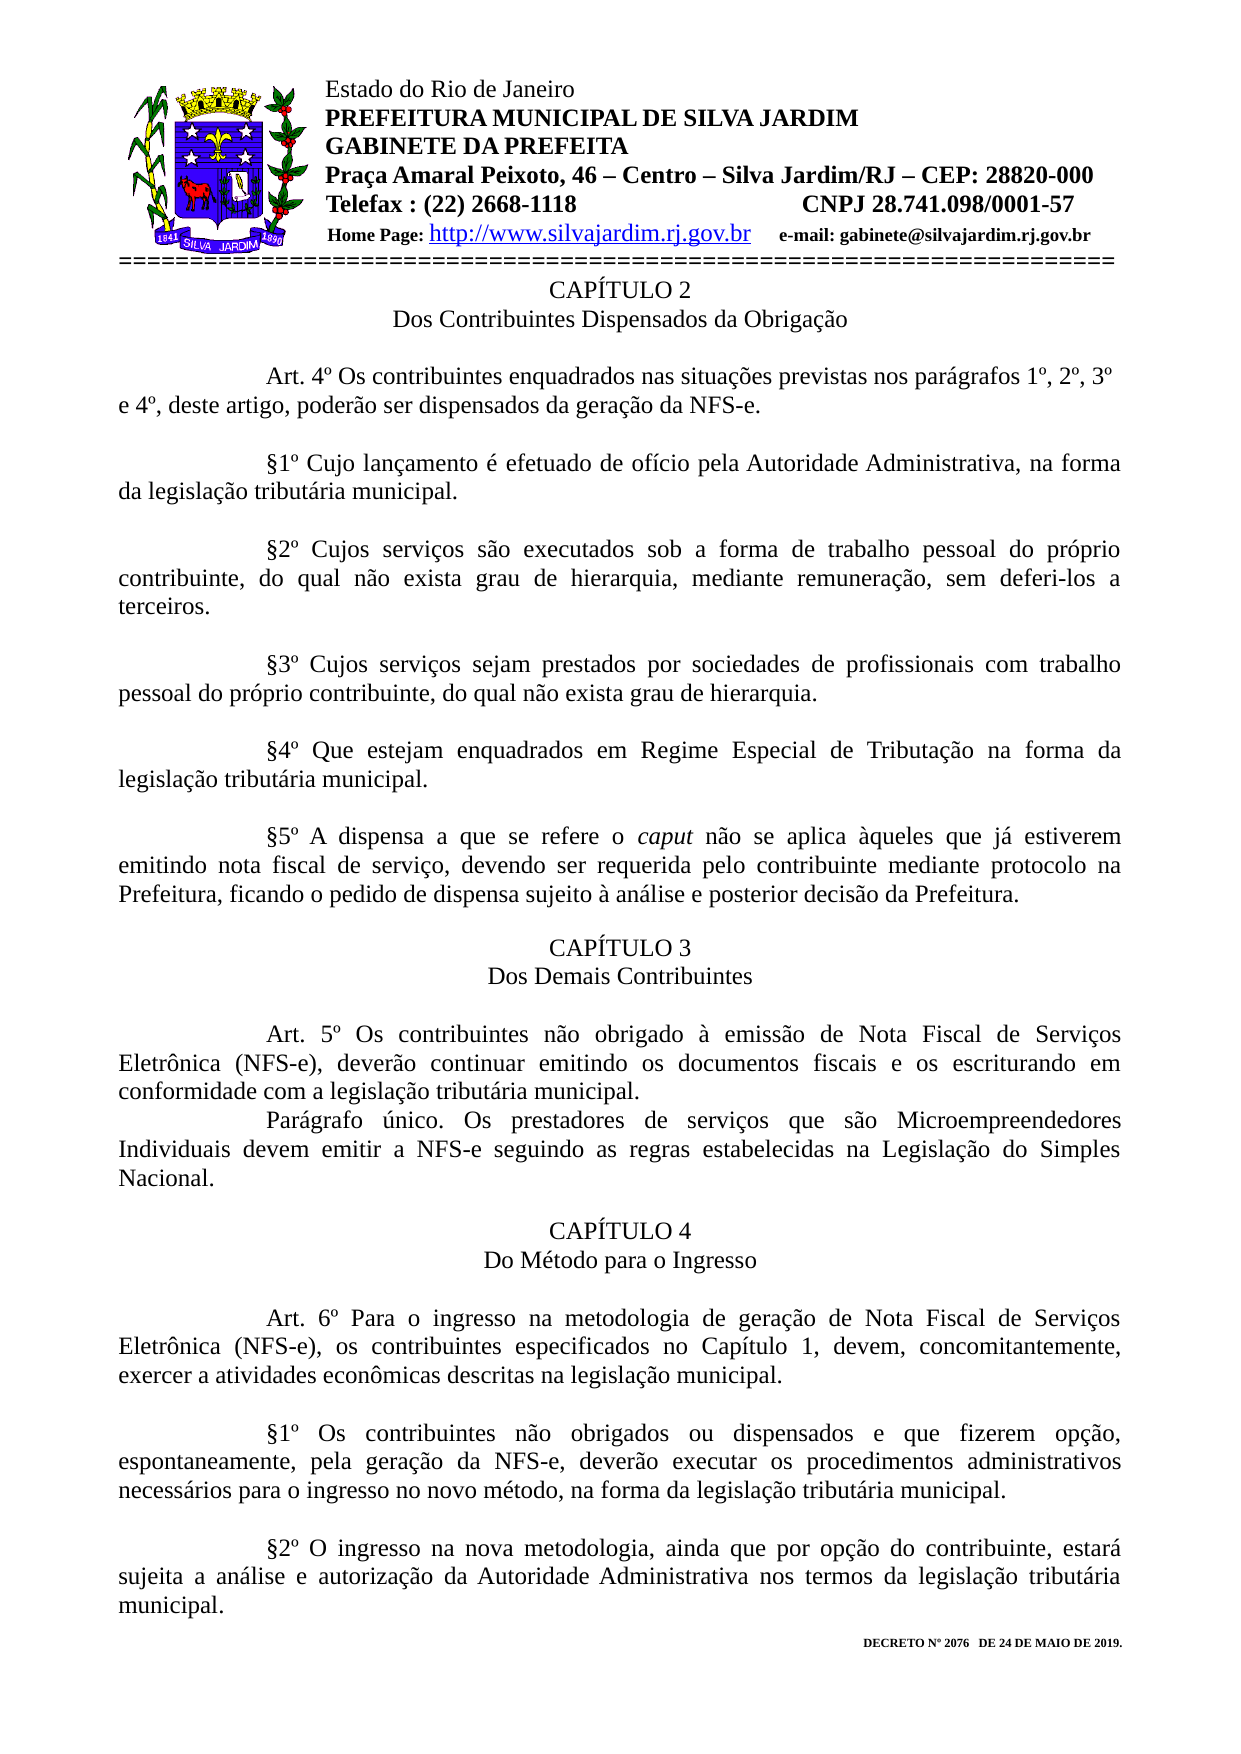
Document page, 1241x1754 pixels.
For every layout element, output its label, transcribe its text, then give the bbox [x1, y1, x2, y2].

text CAPÍTULO 2 [118, 275, 1122, 304]
text Art. 4º Os contribuintes enquadrados nas situações previstas nos parágrafos 1º, 2º, 3º e 4º, deste artigo, poderão ser dispensados da geração da NFS-e. [118, 361, 1122, 419]
text §3º Cujos serviços sejam prestados por sociedades de profissionais com trabalho pessoal do próprio contribuinte, do qual não exista grau de hierarquia. [118, 649, 1122, 706]
text Parágrafo único. Os prestadores de serviços que são Microempreendedores Individuais devem emitir a NFS-e seguindo as regras estabelecidas na Legislação do Simples Nacional. [118, 1105, 1122, 1191]
text §2º O ingresso na nova metodologia, ainda que por opção do contribuinte, estará sujeita a análise e autorização da Autoridade Administrativa nos termos da legislação tributária municipal. [118, 1533, 1122, 1619]
text §2º Cujos serviços são executados sob a forma de trabalho pessoal do próprio contribuinte, do qual não exista grau de hierarquia, mediante remuneração, sem deferi-los a terceiros. [118, 534, 1122, 620]
text §5º A dispensa a que se refere o caput não se aplica àqueles que já estiverem emitindo nota fiscal de serviço, devendo ser requerida pelo contribuinte mediante protocolo na Prefeitura, ficando o pedido de dispensa sujeito à análise e posterior decisão da Prefeitura. [118, 821, 1122, 908]
text CAPÍTULO 4 [118, 1216, 1122, 1245]
text Dos Contribuintes Dispensados da Obrigação [118, 304, 1122, 333]
text §4º Que estejam enquadrados em Regime Especial de Tributação na forma da legislação tributária municipal. [118, 735, 1122, 793]
text §1º Cujo lançamento é efetuado de ofício pela Autoridade Administrativa, na forma da legislação tributária municipal. [118, 448, 1122, 505]
text Do Método para o Ingresso [118, 1245, 1122, 1274]
text §1º Os contribuintes não obrigados ou dispensados e que fizerem opção, espontaneamente, pela geração da NFS-e, deverão executar os procedimentos administrativos necessários para o ingresso no novo método, na forma da legislação tributária municipal. [118, 1418, 1122, 1504]
text CAPÍTULO 3 [118, 933, 1122, 961]
text Art. 6º Para o ingresso na metodologia de geração de Nota Fiscal de Serviços Eletrônica (NFS-e), os contribuintes especificados no Capítulo 1, devem, concomitantemente, exercer a atividades econômicas descritas na legislação municipal. [118, 1303, 1122, 1389]
text Dos Demais Contribuintes [118, 961, 1122, 990]
text Art. 5º Os contribuintes não obrigado à emissão de Nota Fiscal de Serviços Eletrônica (NFS-e), deverão continuar emitindo os documentos fiscais e os escriturando em conformidade com a legislação tributária municipal. [118, 1019, 1122, 1105]
